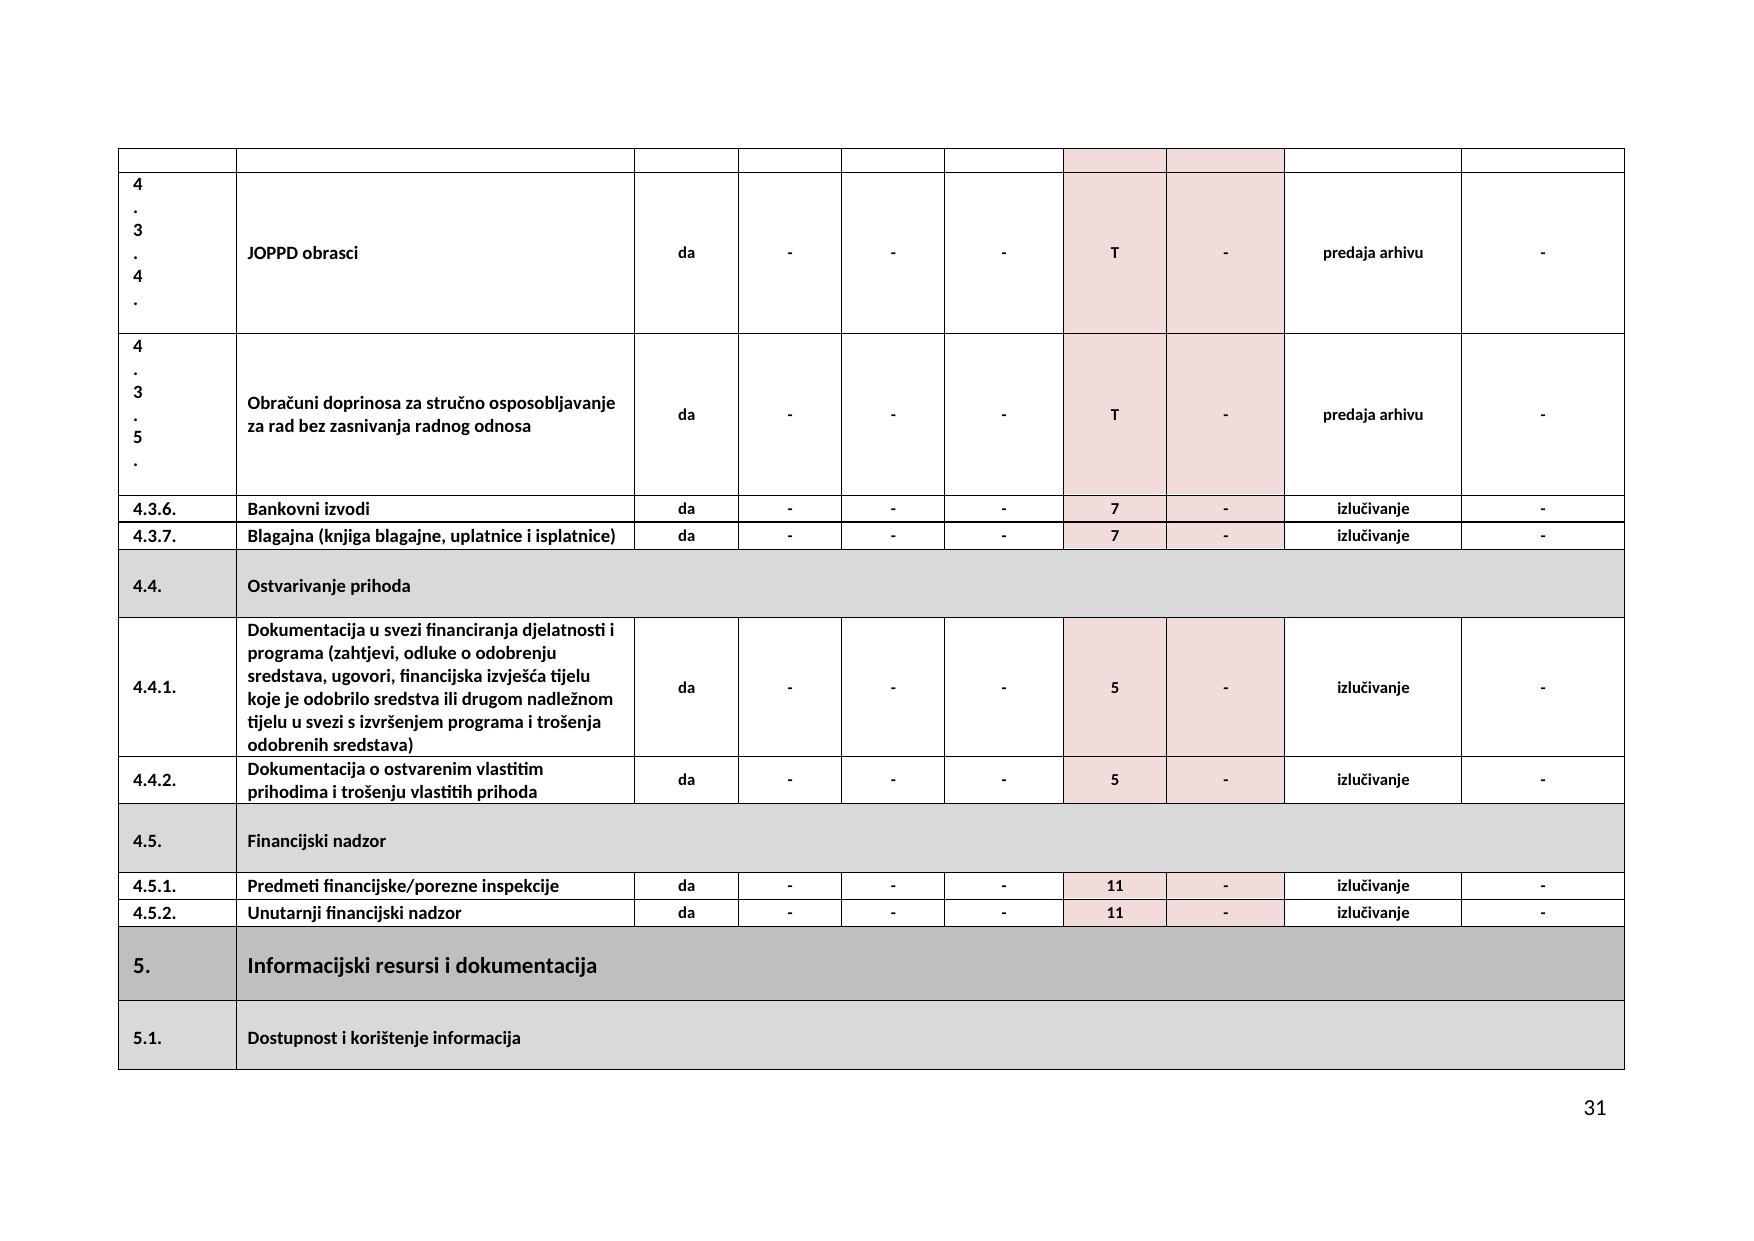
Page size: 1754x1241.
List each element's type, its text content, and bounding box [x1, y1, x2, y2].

table_cell predaja arhivu [1285, 173, 1461, 333]
table_cell - [739, 523, 841, 548]
table_cell - [739, 149, 841, 172]
table_cell - [739, 873, 841, 898]
table_cell - [842, 173, 944, 333]
table_cell izlučivanje [1285, 523, 1461, 548]
table_cell - [842, 334, 944, 494]
table_cell [119, 618, 236, 756]
table_cell - [1167, 149, 1284, 172]
table_cell Dokumentacija u svezi financiranja djelatnosti i programa (zahtjevi, odluke o odobrenju sredstava, ugovori, financijska izvješća tijelu koje je odobrilo sredstva ili drugom nadležnom tijelu u svezi s izvršenjem programa i trošenja odobrenih sredstava) [237, 618, 634, 756]
table_cell T [1064, 173, 1166, 333]
table_cell da [635, 496, 738, 521]
table_cell - [739, 757, 841, 803]
table_cell - [1462, 334, 1624, 494]
table_cell predaja arhivu [1285, 334, 1461, 494]
table_cell - [945, 334, 1063, 494]
table_cell Predmeti financijske/porezne inspekcije [237, 873, 634, 898]
table_cell - [739, 496, 841, 521]
table_cell [119, 757, 236, 803]
table_cell - [945, 496, 1063, 521]
table_cell - [1167, 173, 1284, 333]
table_cell - [1167, 334, 1284, 494]
table_cell - [842, 149, 944, 172]
table_cell - [1462, 523, 1624, 548]
table_cell - [842, 523, 944, 548]
table_cell - [739, 334, 841, 494]
table_cell JOPPD obrasci [237, 173, 634, 333]
table_cell Informacijski resursi i dokumentacija [237, 927, 1624, 1000]
table_cell - [842, 757, 944, 803]
table_cell 11 [1064, 900, 1166, 926]
table_cell T [1064, 334, 1166, 494]
table_cell - [1462, 757, 1624, 803]
table_cell izlučivanje [1285, 873, 1461, 898]
table_cell - [945, 149, 1063, 172]
table_cell izlučivanje [1285, 618, 1461, 756]
table_cell izlučivanje [1285, 900, 1461, 926]
table_cell [119, 900, 236, 926]
table_cell da [635, 523, 738, 548]
table_cell Dokumentacija o ostvarenim vlastitim prihodima i trošenju vlastitih prihoda [237, 757, 634, 803]
table_cell - [842, 900, 944, 926]
table_cell [119, 804, 236, 872]
table_cell [119, 496, 236, 521]
table_cell Ostvarivanje prihoda [237, 550, 1624, 617]
table_cell Dostupnost i korištenje informacija [237, 1001, 1624, 1069]
table_cell da [635, 900, 738, 926]
table_cell da [635, 618, 738, 756]
table_cell - [1167, 757, 1284, 803]
table_cell - [1167, 900, 1284, 926]
table_cell - [842, 496, 944, 521]
table_cell [237, 149, 634, 172]
table_cell - [1167, 618, 1284, 756]
table_cell - [739, 618, 841, 756]
table_cell - [945, 173, 1063, 333]
table_cell Bankovni izvodi [237, 496, 634, 521]
table_cell da [635, 757, 738, 803]
table_cell Unutarnji financijski nadzor [237, 900, 634, 926]
table_cell [635, 149, 738, 172]
table_cell [119, 873, 236, 898]
table_cell - [945, 523, 1063, 548]
table_cell [1285, 149, 1461, 172]
table_cell [119, 550, 236, 617]
table_cell - [1167, 496, 1284, 521]
table_cell izlučivanje [1285, 496, 1461, 521]
table_cell - [1462, 873, 1624, 898]
table_cell - [1462, 149, 1624, 172]
table_cell - [1167, 873, 1284, 898]
table_cell da [635, 173, 738, 333]
table_cell [1064, 149, 1166, 172]
table_cell Financijski nadzor [237, 804, 1624, 872]
table_cell - [1462, 496, 1624, 521]
table_cell - [1462, 618, 1624, 756]
table_cell da [635, 334, 738, 494]
table_cell - [842, 618, 944, 756]
table_cell - [1462, 900, 1624, 926]
table_cell Obračuni doprinosa za stručno osposobljavanje za rad bez zasnivanja radnog odnosa [237, 334, 634, 494]
table_cell [119, 1001, 236, 1069]
table_cell Blagajna (knjiga blagajne, uplatnice i isplatnice) [237, 523, 634, 548]
table_cell - [842, 873, 944, 898]
table_cell [119, 173, 236, 333]
table_cell - [945, 757, 1063, 803]
table_cell 11 [1064, 873, 1166, 898]
table_cell [119, 334, 236, 494]
table_cell - [945, 618, 1063, 756]
table_cell [119, 927, 236, 1000]
table_cell - [739, 173, 841, 333]
table_cell - [1462, 173, 1624, 333]
table_cell - [739, 900, 841, 926]
table_cell [119, 523, 236, 548]
table_cell - [945, 900, 1063, 926]
table_cell 7 [1064, 523, 1166, 548]
table_cell izlučivanje [1285, 757, 1461, 803]
table_cell 7 [1064, 496, 1166, 521]
table_cell 5 [1064, 618, 1166, 756]
table_cell - [945, 873, 1063, 898]
table_cell da [635, 873, 738, 898]
table_cell - [1167, 523, 1284, 548]
table_cell [119, 149, 236, 172]
table_cell 5 [1064, 757, 1166, 803]
